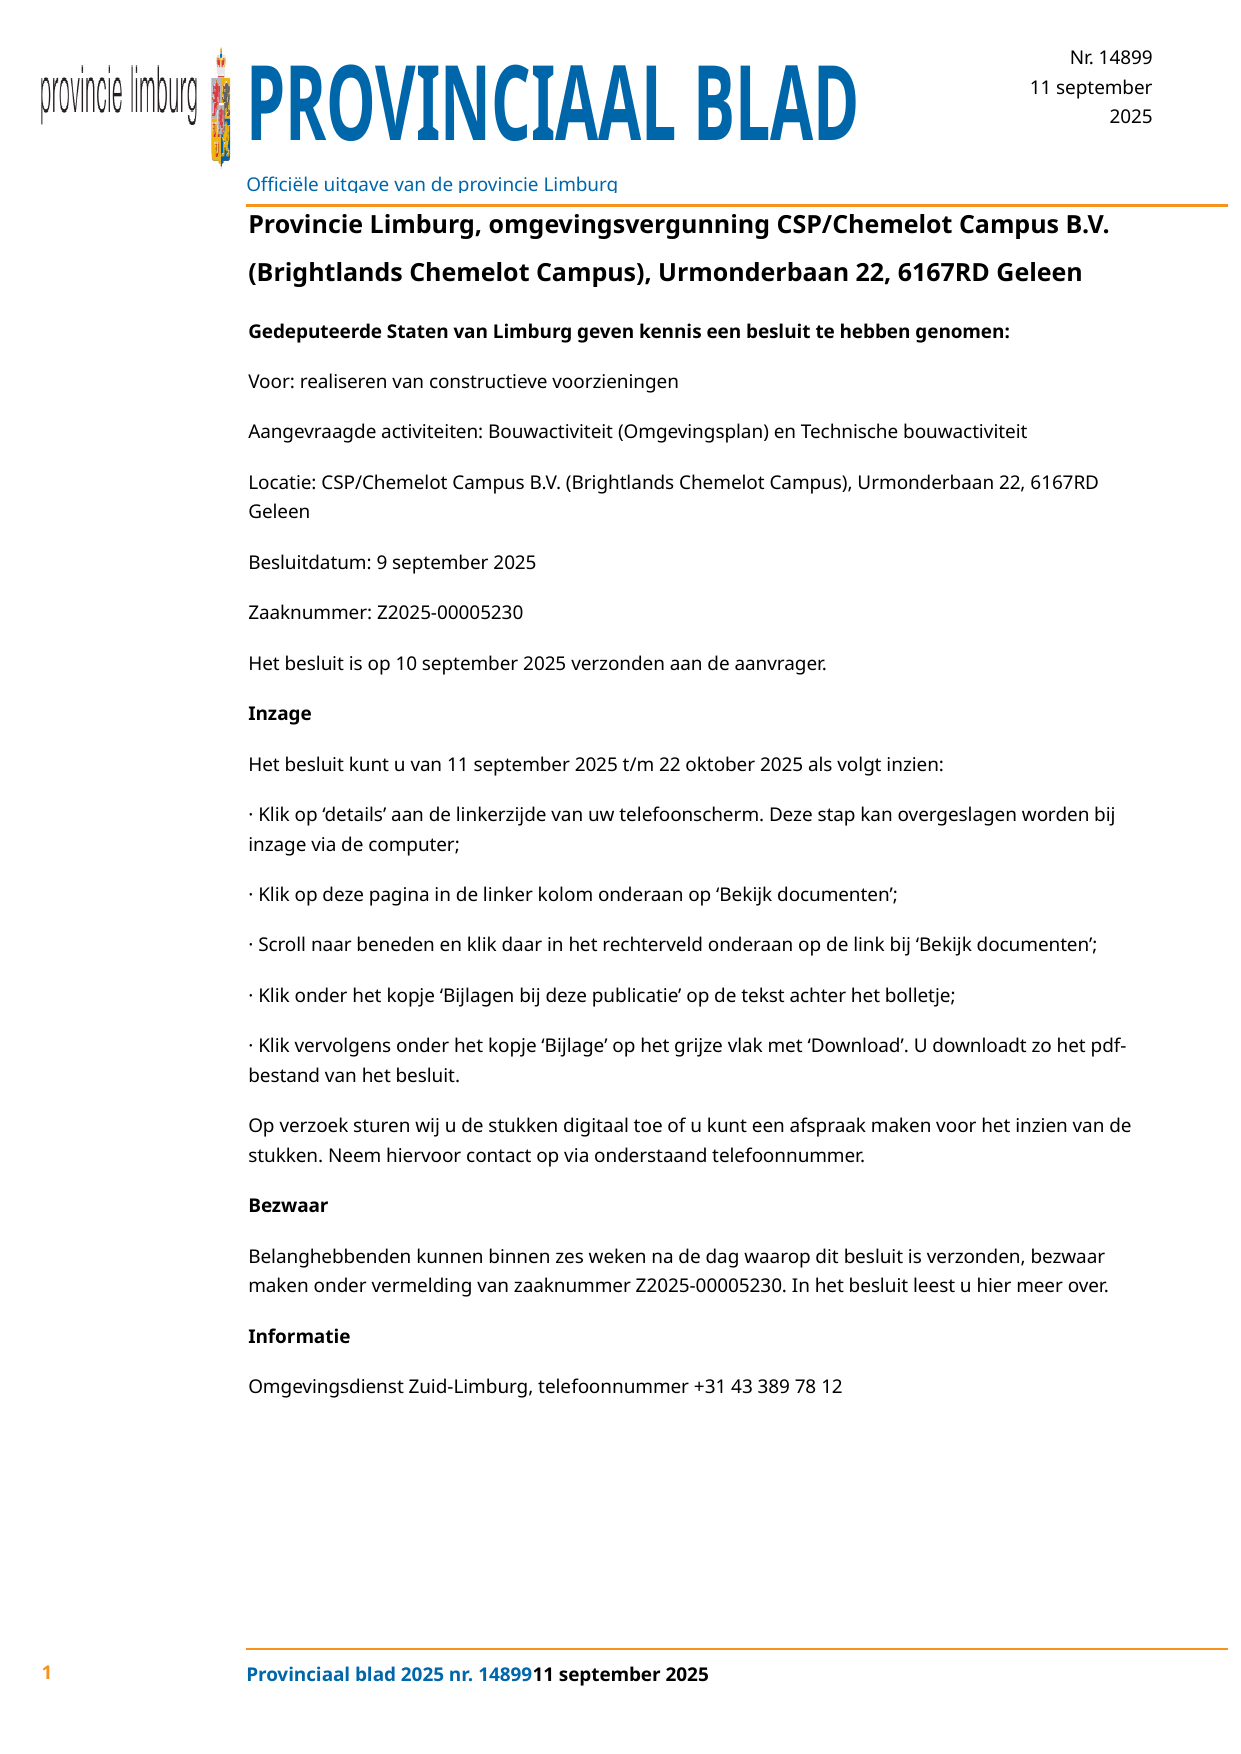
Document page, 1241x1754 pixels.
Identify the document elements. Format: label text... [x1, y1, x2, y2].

text Informatie [248, 1323, 1152, 1349]
text Belanghebbenden kunnen binnen zes weken na de dag waarop dit besluit is verzonden, bezwaar maken onder vermelding van zaaknummer Z2025-00005230. In het besluit leest u hier meer over. [248, 1243, 1152, 1298]
text Zaaknummer: Z2025-00005230 [248, 599, 1152, 625]
text · Klik op deze pagina in de linker kolom onderaan op ‘Bekijk documenten’; [248, 881, 1152, 907]
text Het besluit kunt u van 11 september 2025 t/m 22 oktober 2025 als volgt inzien: [248, 751, 1152, 777]
text · Scroll naar beneden en klik daar in het rechterveld onderaan op de link bij ‘Bekijk documenten’; [248, 932, 1152, 957]
text Het besluit is op 10 september 2025 verzonden aan de aanvrager. [248, 650, 1152, 676]
text Besluitdatum: 9 september 2025 [248, 549, 1152, 575]
text Bezwaar [248, 1192, 1152, 1218]
text Gedeputeerde Staten van Limburg geven kennis een besluit te hebben genomen: [248, 318, 1152, 344]
text Aangevraagde activiteiten: Bouwactiviteit (Omgevingsplan) en Technische bouwactiviteit [248, 419, 1152, 444]
text Inzage [248, 700, 1152, 726]
text Op verzoek sturen wij u de stukken digitaal toe of u kunt een afspraak maken voor het inzien van de stukken. Neem hiervoor contact op via onderstaand telefoonnummer. [248, 1112, 1152, 1168]
picture [41, 47, 231, 172]
text Voor: realiseren van constructieve voorzieningen [248, 368, 1152, 394]
text Provincie Limburg, omgevingsvergunning CSP/Chemelot Campus B.V. (Brightlands Chemelot Campus), Urmonderbaan 22, 6167RD Geleen [248, 207, 1152, 288]
text · Klik onder het kopje ‘Bijlagen bij deze publicatie’ op de tekst achter het bolletje; [248, 982, 1152, 1008]
text Omgevingsdienst Zuid-Limburg, telefoonnummer +31 43 389 78 12 [248, 1373, 1152, 1399]
text · Klik op ‘details’ aan de linkerzijde van uw telefoonscherm. Deze stap kan overgeslagen worden bij inzage via de computer; [248, 801, 1152, 857]
text · Klik vervolgens onder het kopje ‘Bijlage’ op het grijze vlak met ‘Download’. U downloadt zo het pdf-bestand van het besluit. [248, 1032, 1152, 1088]
text Locatie: CSP/Chemelot Campus B.V. (Brightlands Chemelot Campus), Urmonderbaan 22, 6167RD Geleen [248, 469, 1152, 524]
